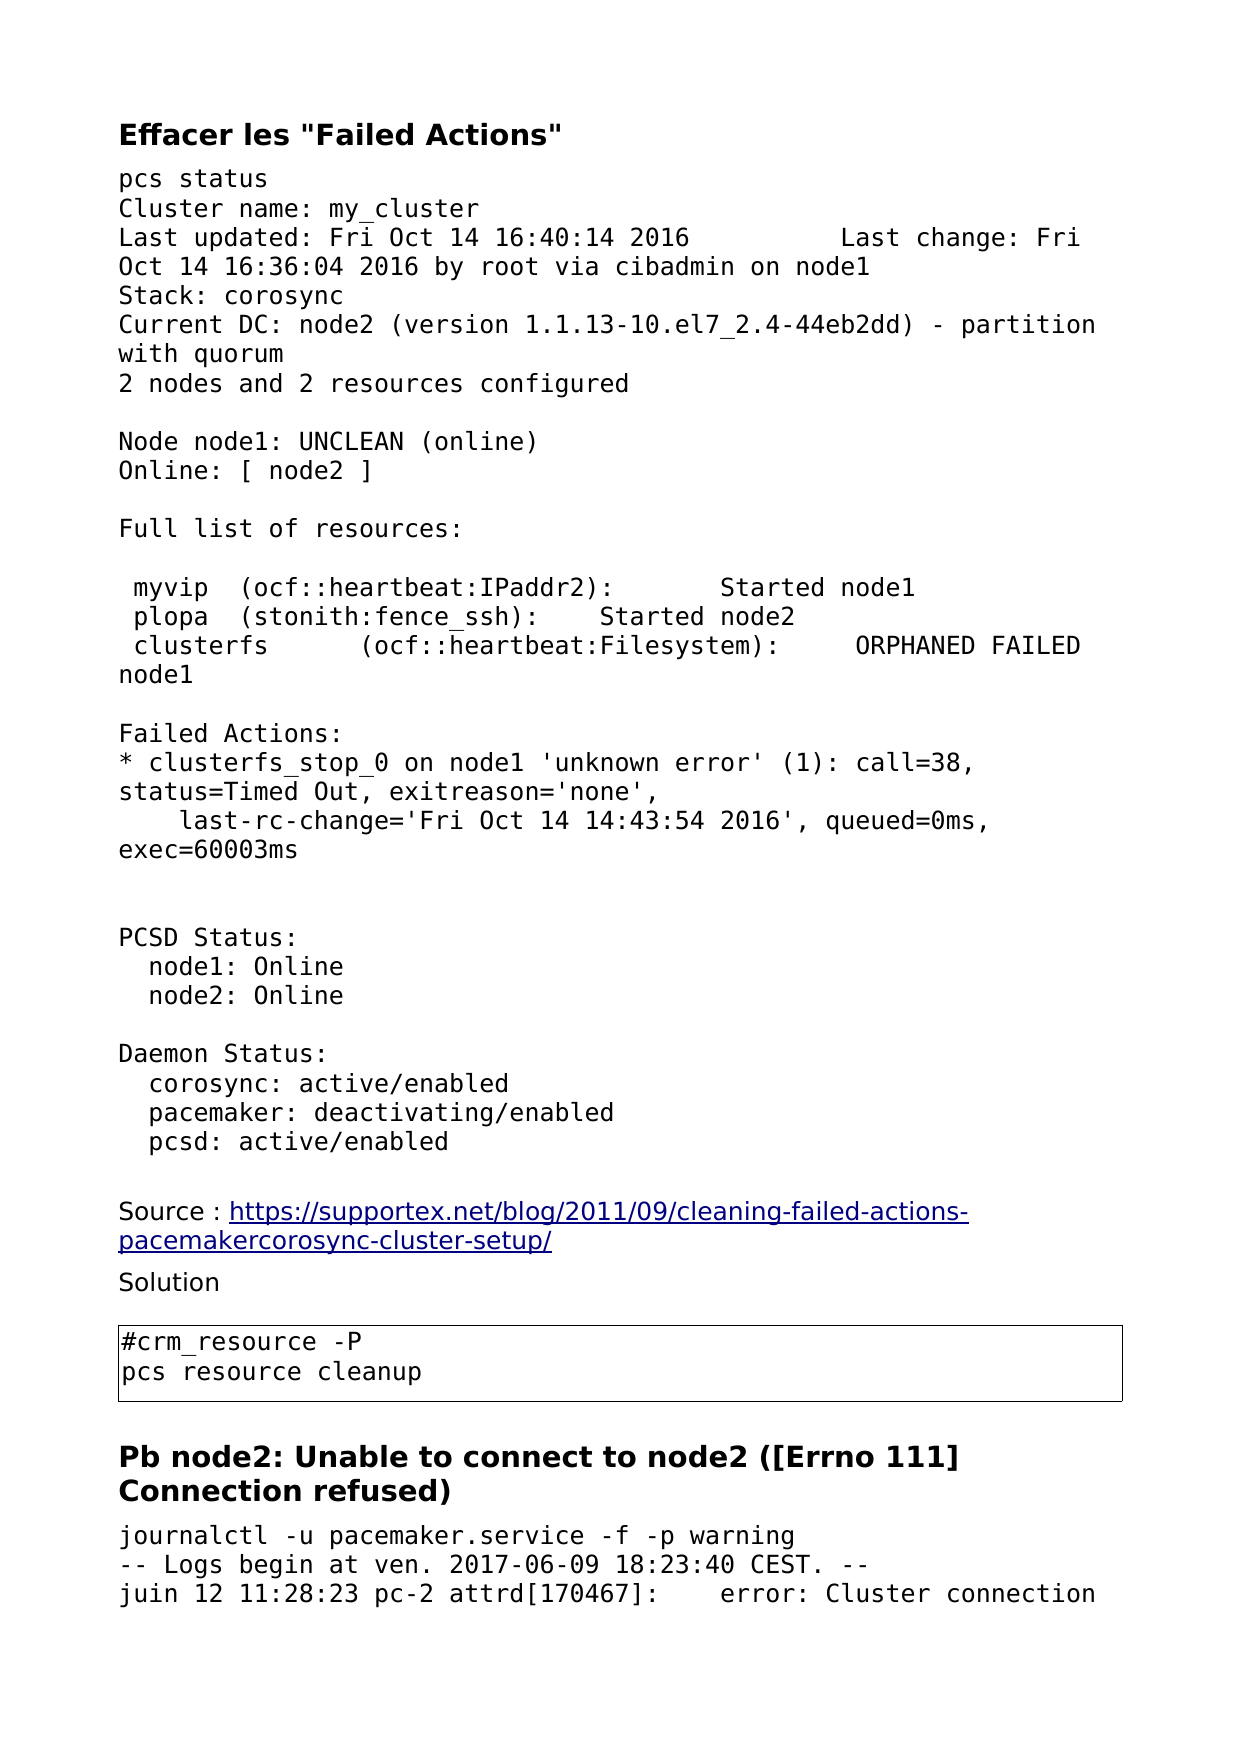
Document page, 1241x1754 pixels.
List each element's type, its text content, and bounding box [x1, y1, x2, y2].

text Solution [118, 1268, 1122, 1297]
table_header #crm_resource -P pcs resource cleanup [119, 1326, 1122, 1401]
text pcs status Cluster name: my_cluster Last updated: Fri Oct 14 16:40:14 2016 Last change: Fri Oct 14 16:36:04 2016 by root via cibadmin on node1 Stack: corosync Current DC: node2 (version 1.1.13-10.el7_2.4-44eb2dd) - partition with quorum 2 nodes and 2 resources configured Node node1: UNCLEAN (online) Online: [ node2 ] Full list of resources: myvip (ocf::heartbeat:IPaddr2): Started node1 plopa (stonith:fence_ssh): Started node2 clusterfs (ocf::heartbeat:Filesystem): ORPHANED FAILED node1 Failed Actions: * clusterfs_stop_0 on node1 'unknown error' (1): call=38, status=Timed Out, exitreason='none', last-rc-change='Fri Oct 14 14:43:54 2016', queued=0ms, exec=60003ms PCSD Status: node1: Online node2: Online Daemon Status: corosync: active/enabled pacemaker: deactivating/enabled pcsd: active/enabled [118, 164, 1122, 1185]
subtitle Pb node2: Unable to connect to node2 ([Errno 111] Connection refused) [118, 1440, 1122, 1508]
text journalctl -u pacemaker.service -f -p warning -- Logs begin at ven. 2017-06-09 18:23:40 CEST. -- juin 12 11:28:23 pc-2 attrd[170467]: error: Cluster connection [118, 1521, 1122, 1608]
text Source : https://supportex.net/blog/2011/09/cleaning-failed-actions-pacemakercorosync-cluster-setup/ [118, 1197, 1122, 1256]
subtitle Effacer les "Failed Actions" [118, 118, 1122, 152]
